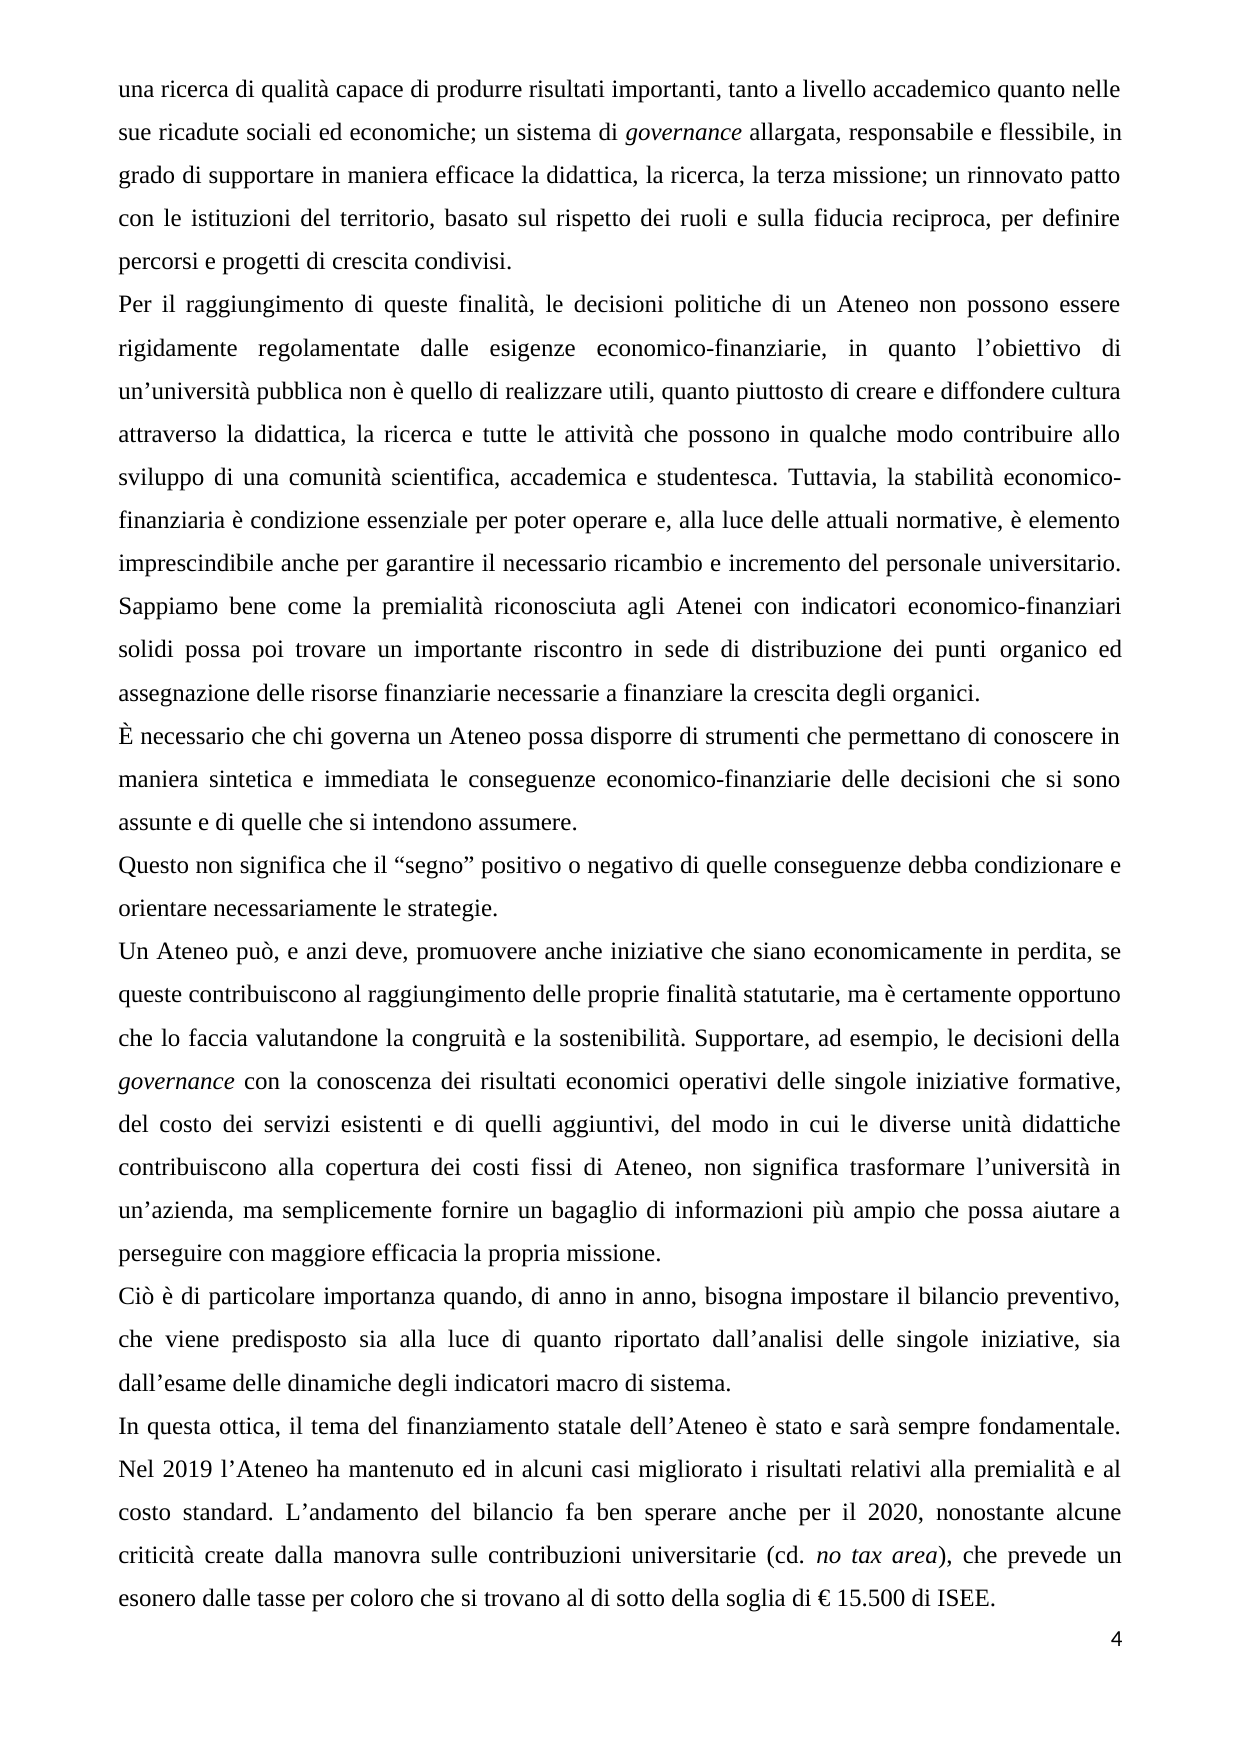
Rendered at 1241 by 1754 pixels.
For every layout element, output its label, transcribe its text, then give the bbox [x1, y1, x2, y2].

text Per il raggiungimento di queste finalità, le decisioni politiche di un Ateneo non possono essere rigidamente regolamentate dalle esigenze economico-finanziarie, in quanto l’obiettivo di un’università pubblica non è quello di realizzare utili, quanto piuttosto di creare e diffondere cultura attraverso la didattica, la ricerca e tutte le attività che possono in qualche modo contribuire allo sviluppo di una comunità scientifica, accademica e studentesca. Tuttavia, la stabilità economico-finanziaria è condizione essenziale per poter operare e, alla luce delle attuali normative, è elemento imprescindibile anche per garantire il necessario ricambio e incremento del personale universitario. Sappiamo bene come la premialità riconosciuta agli Atenei con indicatori economico-finanziari solidi possa poi trovare un importante riscontro in sede di distribuzione dei punti organico ed assegnazione delle risorse finanziarie necessarie a finanziare la crescita degli organici. [118, 289, 1122, 706]
text Un Ateneo può, e anzi deve, promuovere anche iniziative che siano economicamente in perdita, se queste contribuiscono al raggiungimento delle proprie finalità statutarie, ma è certamente opportuno che lo faccia valutandone la congruità e la sostenibilità. Supportare, ad esempio, le decisioni della governance con la conoscenza dei risultati economici operativi delle singole iniziative formative, del costo dei servizi esistenti e di quelli aggiuntivi, del modo in cui le diverse unità didattiche contribuiscono alla copertura dei costi fissi di Ateneo, non significa trasformare l’università in un’azienda, ma semplicemente fornire un bagaglio di informazioni più ampio che possa aiutare a perseguire con maggiore efficacia la propria missione. [118, 936, 1122, 1267]
text Questo non significa che il “segno” positivo o negativo di quelle conseguenze debba condizionare e orientare necessariamente le strategie. [118, 850, 1122, 922]
text È necessario che chi governa un Ateneo possa disporre di strumenti che permettano di conoscere in maniera sintetica e immediata le conseguenze economico-finanziarie delle decisioni che si sono assunte e di quelle che si intendono assumere. [118, 721, 1122, 836]
text una ricerca di qualità capace di produrre risultati importanti, tanto a livello accademico quanto nelle sue ricadute sociali ed economiche; un sistema di governance allargata, responsabile e flessibile, in grado di supportare in maniera efficace la didattica, la ricerca, la terza missione; un rinnovato patto con le istituzioni del territorio, basato sul rispetto dei ruoli e sulla fiducia reciproca, per definire percorsi e progetti di crescita condivisi. [118, 74, 1122, 275]
text In questa ottica, il tema del finanziamento statale dell’Ateneo è stato e sarà sempre fondamentale. Nel 2019 l’Ateneo ha mantenuto ed in alcuni casi migliorato i risultati relativi alla premialità e al costo standard. L’andamento del bilancio fa ben sperare anche per il 2020, nonostante alcune criticità create dalla manovra sulle contribuzioni universitarie (cd. no tax area), che prevede un esonero dalle tasse per coloro che si trovano al di sotto della soglia di € 15.500 di ISEE. [118, 1411, 1122, 1612]
text Ciò è di particolare importanza quando, di anno in anno, bisogna impostare il bilancio preventivo, che viene predisposto sia alla luce di quanto riportato dall’analisi delle singole iniziative, sia dall’esame delle dinamiche degli indicatori macro di sistema. [118, 1281, 1122, 1396]
